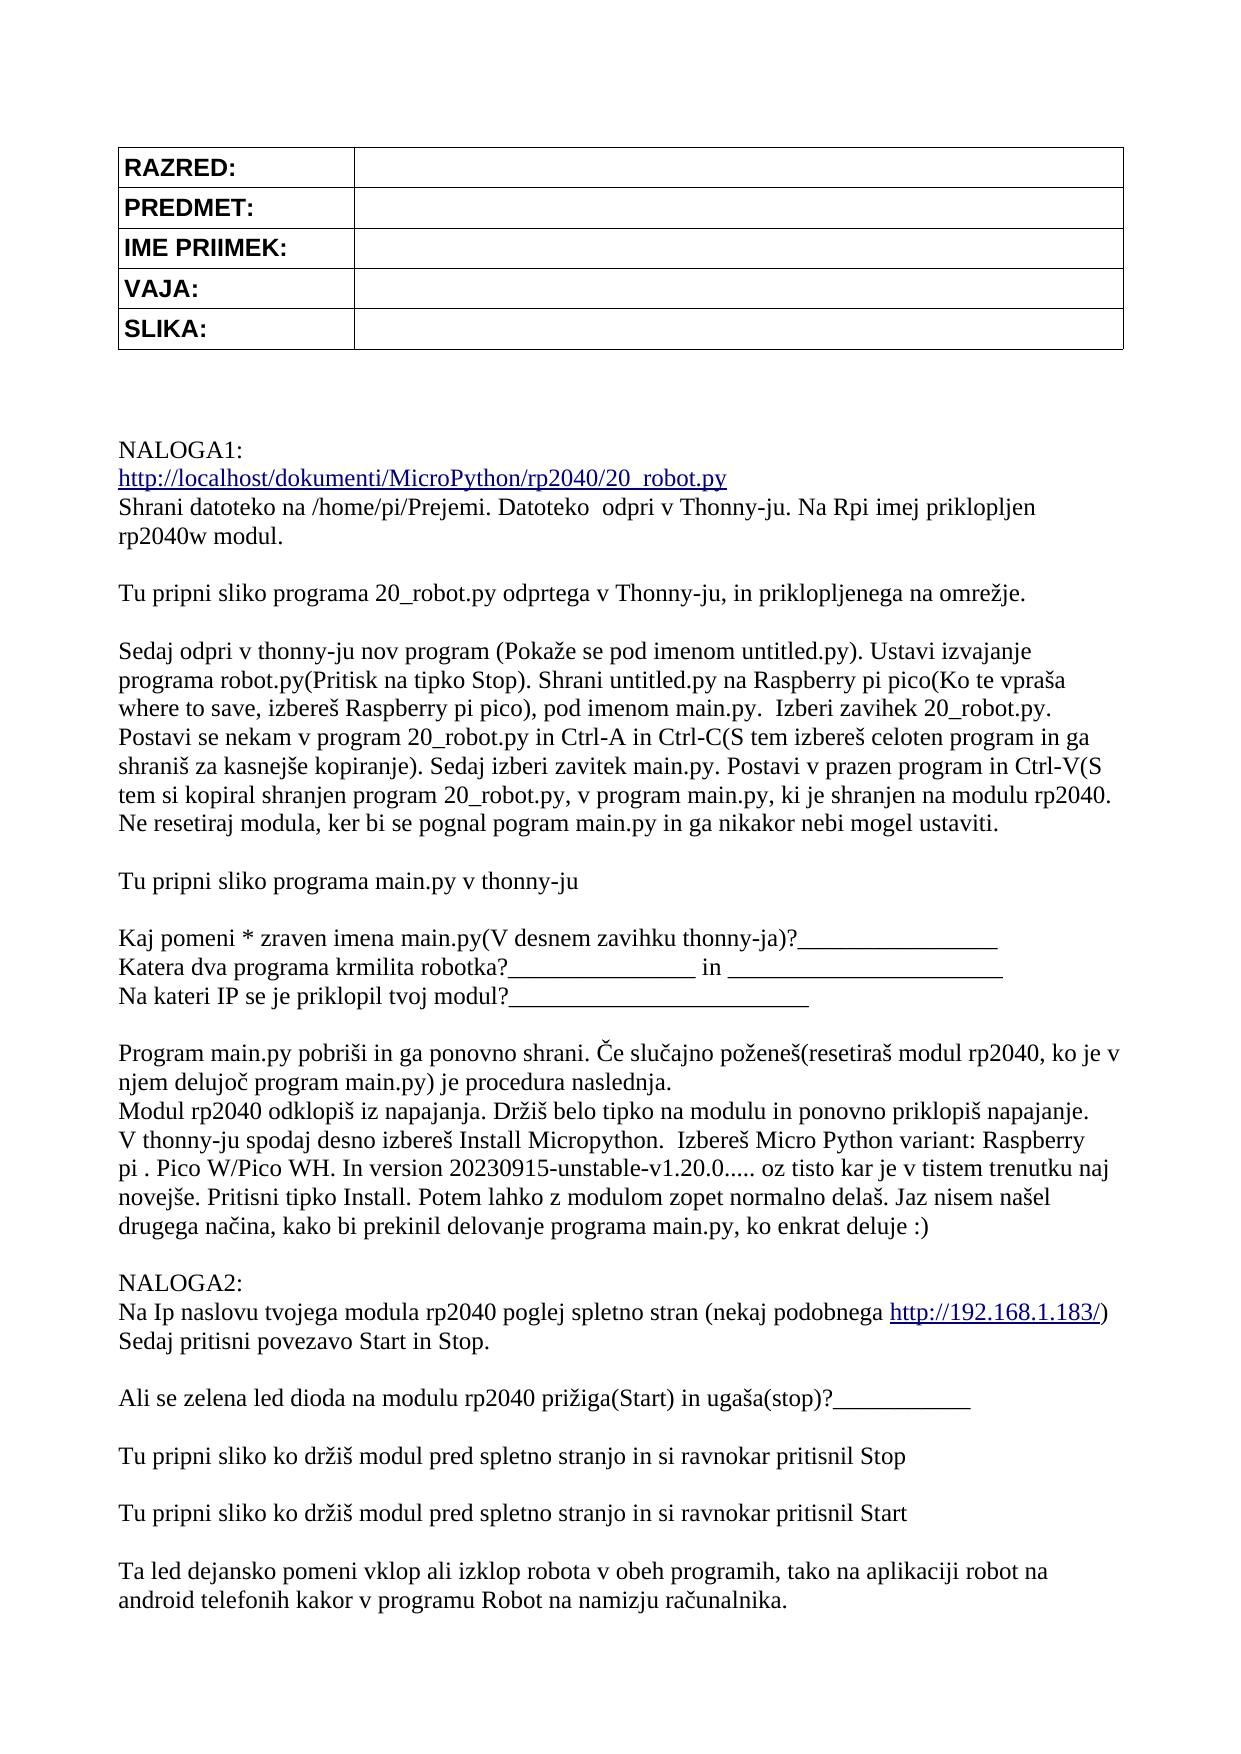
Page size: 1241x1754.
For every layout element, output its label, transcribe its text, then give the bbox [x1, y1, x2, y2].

table_header RAZRED: [119, 148, 354, 187]
text Tu pripni sliko programa main.py v thonny-ju [118, 866, 1122, 895]
text Sedaj pritisni povezavo Start in Stop. [118, 1326, 1122, 1355]
table_cell PREDMET: [119, 188, 354, 227]
text NALOGA2: [118, 1268, 1122, 1297]
text Sedaj odpri v thonny-ju nov program (Pokaže se pod imenom untitled.py). Ustavi izvajanje programa robot.py(Pritisk na tipko Stop). Shrani untitled.py na Raspberry pi pico(Ko te vpraša where to save, izbereš Raspberry pi pico), pod imenom main.py. Izberi zavihek 20_robot.py. Postavi se nekam v program 20_robot.py in Ctrl-A in Ctrl-C(S tem izbereš celoten program in ga shraniš za kasnejše kopiranje). Sedaj izberi zavitek main.py. Postavi v prazen program in Ctrl-V(S tem si kopiral shranjen program 20_robot.py, v program main.py, ki je shranjen na modulu rp2040. [118, 636, 1122, 808]
text Kaj pomeni * zraven imena main.py(V desnem zavihku thonny-ja)?________________ [118, 923, 1122, 952]
text Katera dva programa krmilita robotka?_______________ in ______________________ [118, 952, 1122, 981]
table_cell IME PRIIMEK: [119, 229, 354, 268]
table_cell [355, 309, 1123, 348]
text Na Ip naslovu tvojega modula rp2040 poglej spletno stran (nekaj podobnega http://192.168.1.183/) [118, 1297, 1122, 1326]
text Tu pripni sliko programa 20_robot.py odprtega v Thonny-ju, in priklopljenega na omrežje. [118, 578, 1122, 607]
text Shrani datoteko na /home/pi/Prejemi. Datoteko odpri v Thonny-ju. Na Rpi imej priklopljen rp2040w modul. [118, 492, 1122, 550]
text Na kateri IP se je priklopil tvoj modul?________________________ [118, 981, 1122, 1010]
table_cell VAJA: [119, 269, 354, 308]
table_cell [355, 229, 1123, 268]
text Tu pripni sliko ko držiš modul pred spletno stranjo in si ravnokar pritisnil Stop [118, 1441, 1122, 1470]
text Program main.py pobriši in ga ponovno shrani. Če slučajno poženeš(resetiraš modul rp2040, ko je v njem delujoč program main.py) je procedura naslednja. [118, 1038, 1122, 1096]
table_cell SLIKA: [119, 309, 354, 348]
table_header [355, 148, 1123, 187]
table_cell [355, 188, 1123, 227]
table_cell [355, 269, 1123, 308]
text Ta led dejansko pomeni vklop ali izklop robota v obeh programih, tako na aplikaciji robot na android telefonih kakor v programu Robot na namizju računalnika. [118, 1556, 1122, 1613]
text Tu pripni sliko ko držiš modul pred spletno stranjo in si ravnokar pritisnil Start [118, 1498, 1122, 1527]
text Ne resetiraj modula, ker bi se pognal pogram main.py in ga nikakor nebi mogel ustaviti. [118, 808, 1122, 837]
text http://localhost/dokumenti/MicroPython/rp2040/20_robot.py [118, 463, 1122, 492]
text V thonny-ju spodaj desno izbereš Install Micropython. Izbereš Micro Python variant: Raspberry pi . Pico W/Pico WH. In version 20230915-unstable-v1.20.0..... oz tisto kar je v tistem trenutku naj novejše. Pritisni tipko Install. Potem lahko z modulom zopet normalno delaš. Jaz nisem našel drugega načina, kako bi prekinil delovanje programa main.py, ko enkrat deluje :) [118, 1125, 1122, 1240]
text Modul rp2040 odklopiš iz napajanja. Držiš belo tipko na modulu in ponovno priklopiš napajanje. [118, 1096, 1122, 1125]
text Ali se zelena led dioda na modulu rp2040 prižiga(Start) in ugaša(stop)?___________ [118, 1383, 1122, 1412]
text NALOGA1: [118, 435, 1122, 463]
